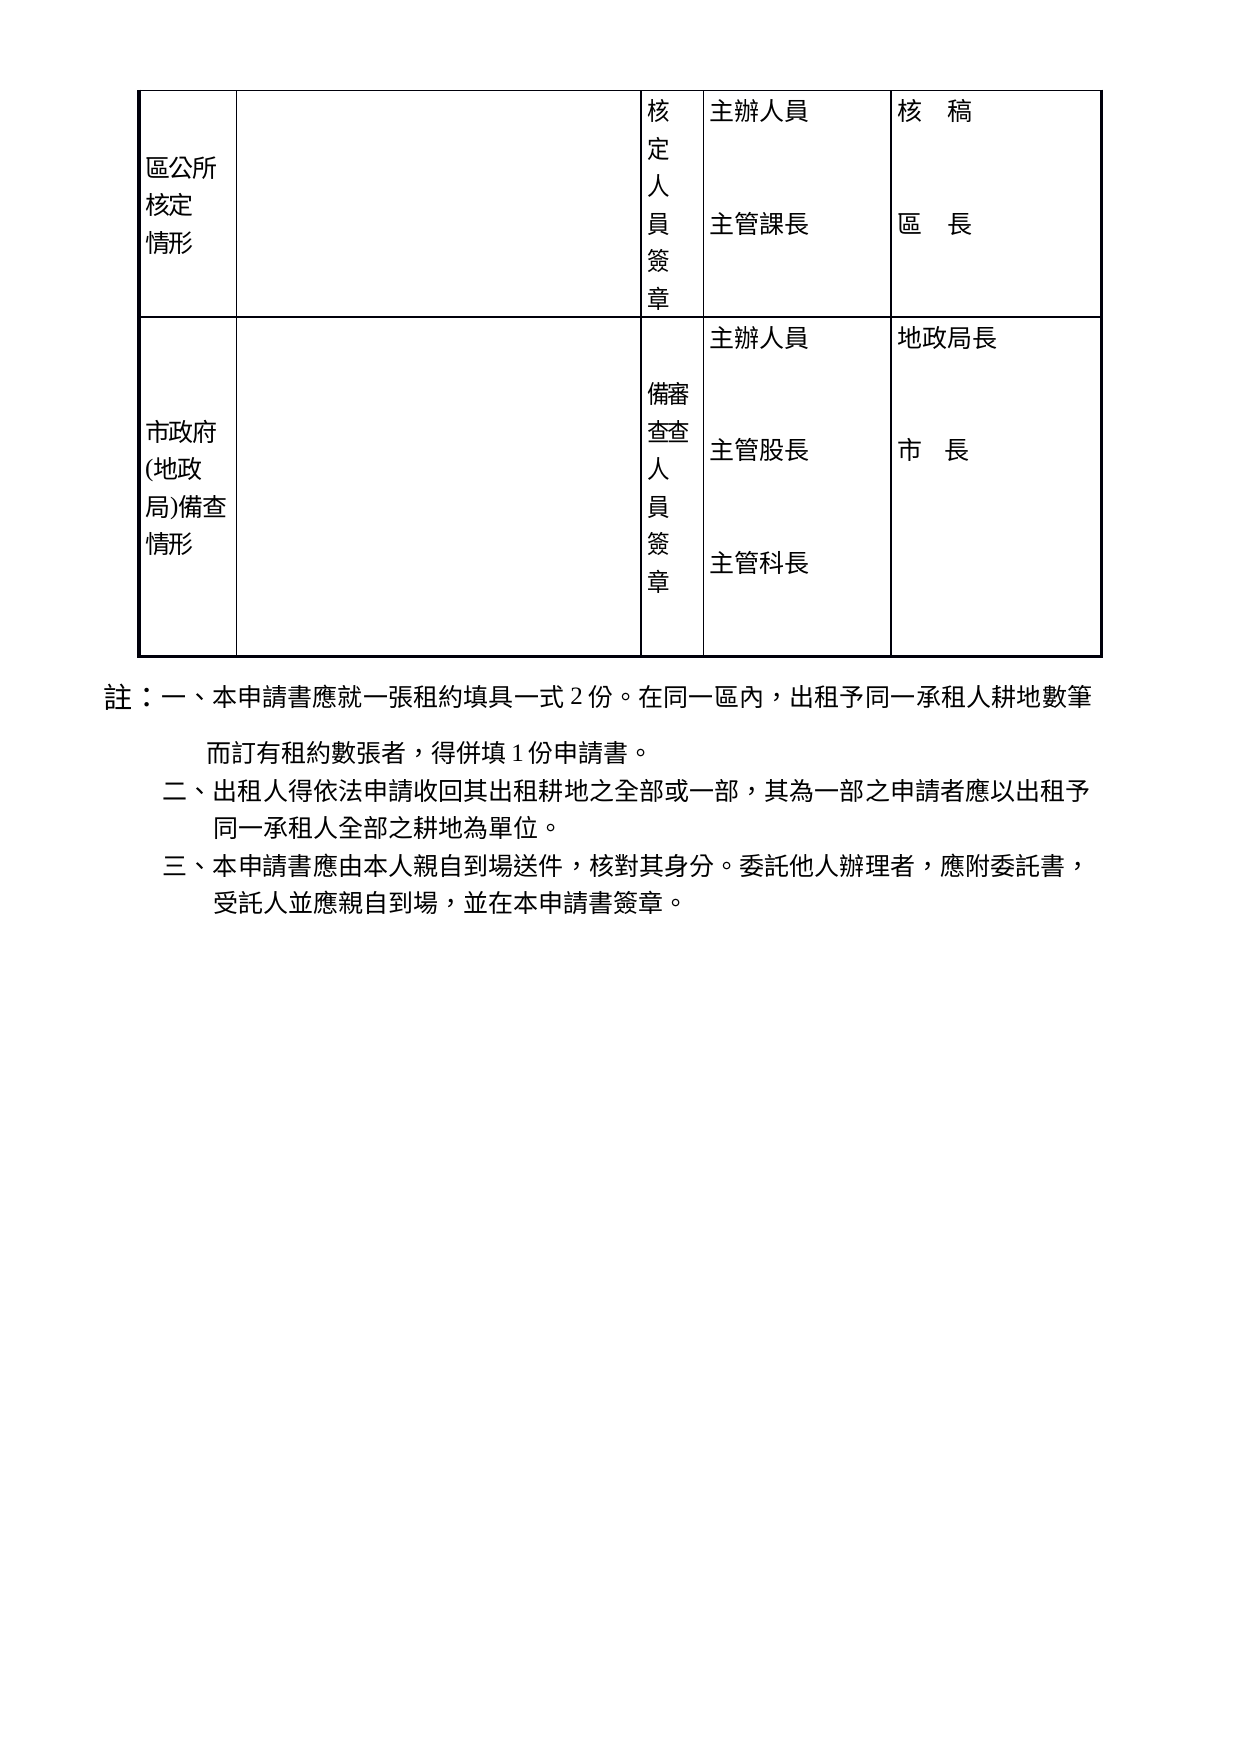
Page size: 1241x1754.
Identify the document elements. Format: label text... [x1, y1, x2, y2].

table_cell [237, 91, 640, 316]
text 註：一、本申請書應就一張租約填具一式2份。在同一區內，出租予同一承租人耕地數筆而訂有租約數張者，得併填1份申請書。 [103, 658, 1092, 771]
table_cell [237, 318, 640, 655]
table_cell 核 定 人 員 簽 章 [642, 91, 703, 316]
table_cell 主辦人員 主管課長 [704, 91, 890, 316]
table_cell 地政局長 市 長 [892, 318, 1100, 655]
table_cell 市政府 (地政局)備查 情形 [141, 318, 236, 655]
table_cell 備審 查查 人 員 簽 章 [642, 318, 703, 655]
table_cell 區公所 核定 情形 [141, 91, 236, 316]
table_cell 核稿 區長 [892, 91, 1100, 316]
table_cell 主辦人員 主管股長 主管科長 [704, 318, 890, 655]
text 三、本申請書應由本人親自到場送件，核對其身分。委託他人辦理者，應附委託書，受託人並應親自到場，並在本申請書簽章。 [162, 846, 1092, 921]
text 二、出租人得依法申請收回其出租耕地之全部或一部，其為一部之申請者應以出租予同一承租人全部之耕地為單位。 [162, 771, 1092, 846]
